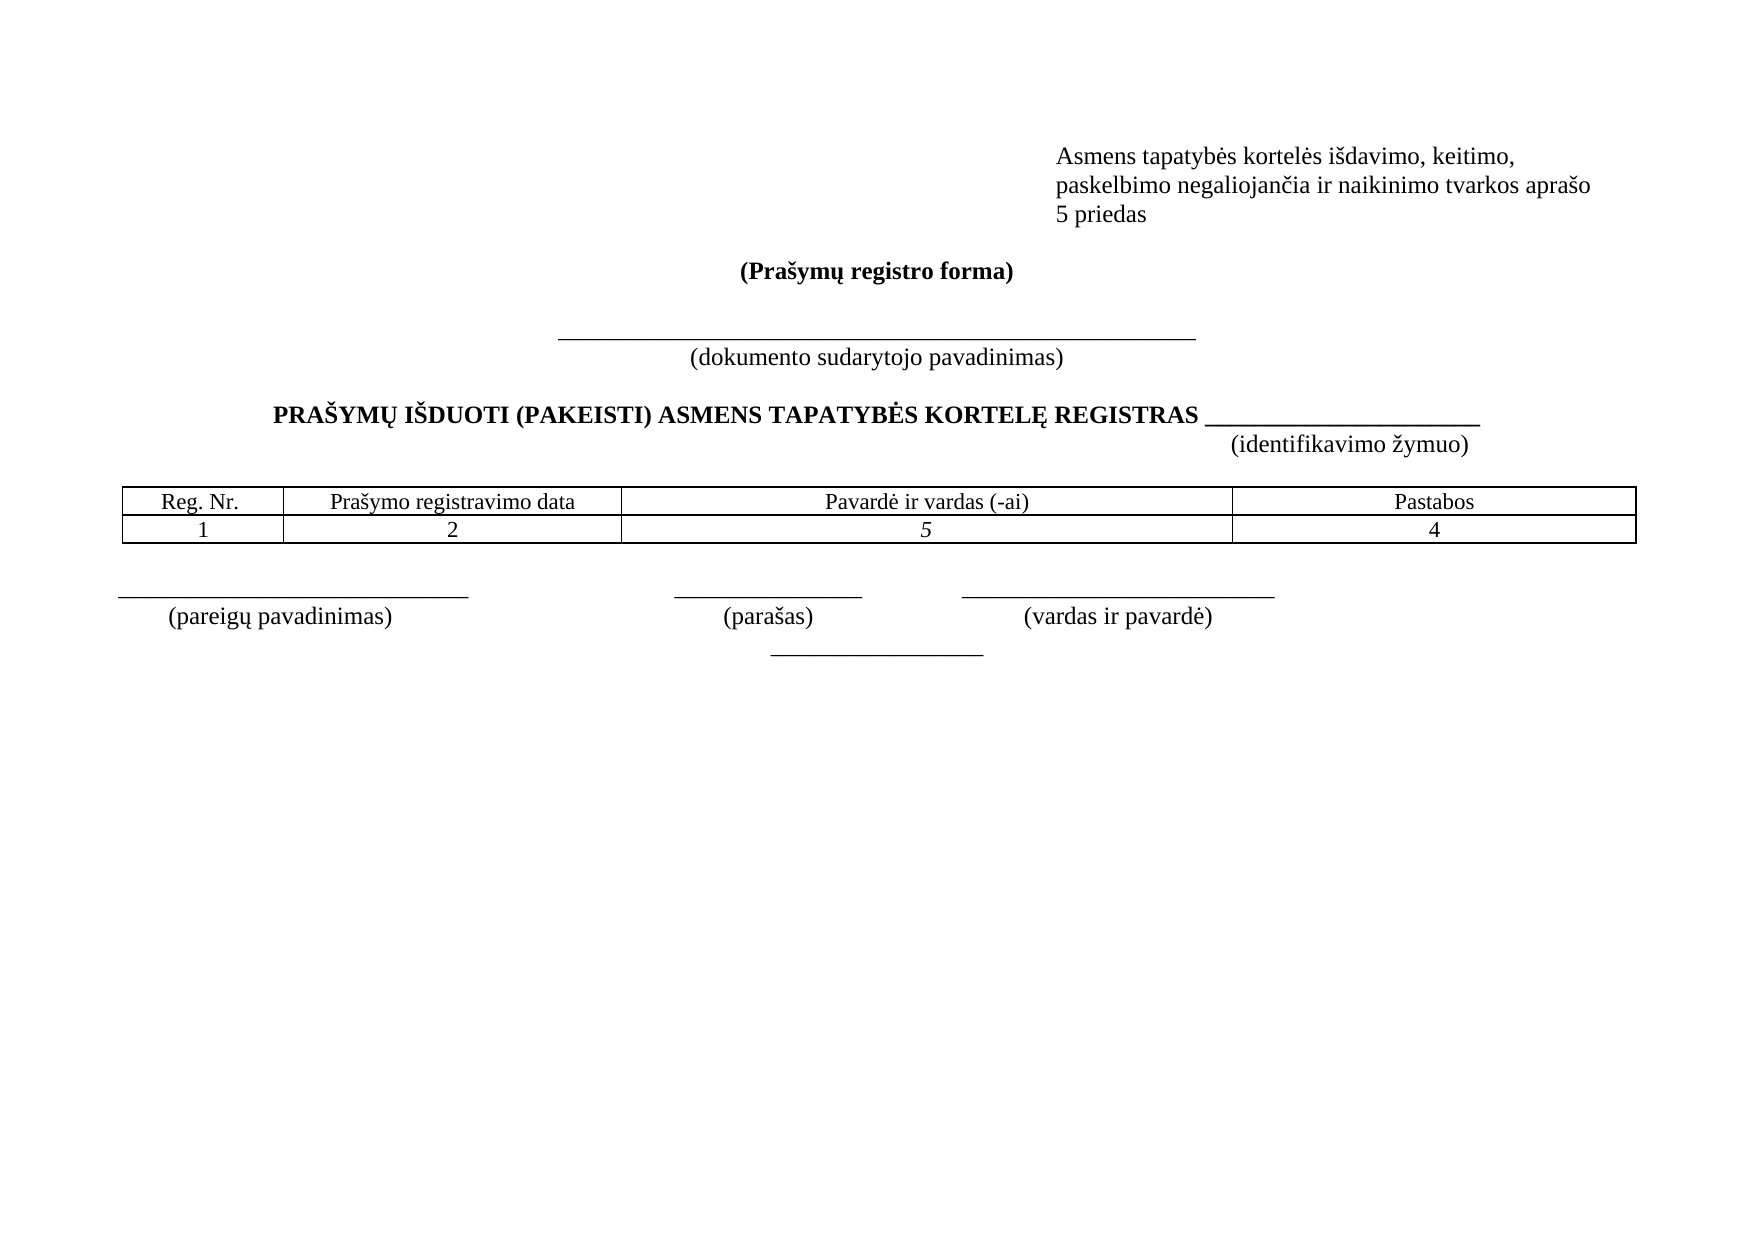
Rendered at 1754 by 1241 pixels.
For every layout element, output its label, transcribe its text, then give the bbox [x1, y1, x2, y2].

table_cell 2 [617, 516, 621, 542]
text _________________ [118, 630, 1635, 658]
table_cell 2 [284, 516, 288, 542]
text (identifikavimo žymuo) [1231, 429, 1635, 457]
table_cell 1 [279, 516, 283, 542]
text (dokumento sudarytojo pavadinimas) [118, 342, 1635, 371]
table_cell 5 [1228, 516, 1232, 542]
text PRAŠYMŲ IŠDUOTI (PAKEISTI) ASMENS TAPATYBĖS KORTELĘ REGISTRAS ______________________ [118, 400, 1635, 429]
table_cell 5 [622, 516, 626, 542]
text (Prašymų registro forma) [118, 256, 1635, 285]
table_cell 4 [1233, 516, 1237, 542]
text ____________________________ _______________ _________________________ [118, 572, 1635, 601]
text (pareigų pavadinimas) (parašas) (vardas ir pavardė) [168, 601, 1635, 630]
text ___________________________________________________ [118, 314, 1635, 342]
text 5 priedas [1056, 199, 1635, 227]
text Asmens tapatybės kortelės išdavimo, keitimo, paskelbimo negaliojančia ir naikinimo tvarkos aprašo [1056, 141, 1635, 199]
